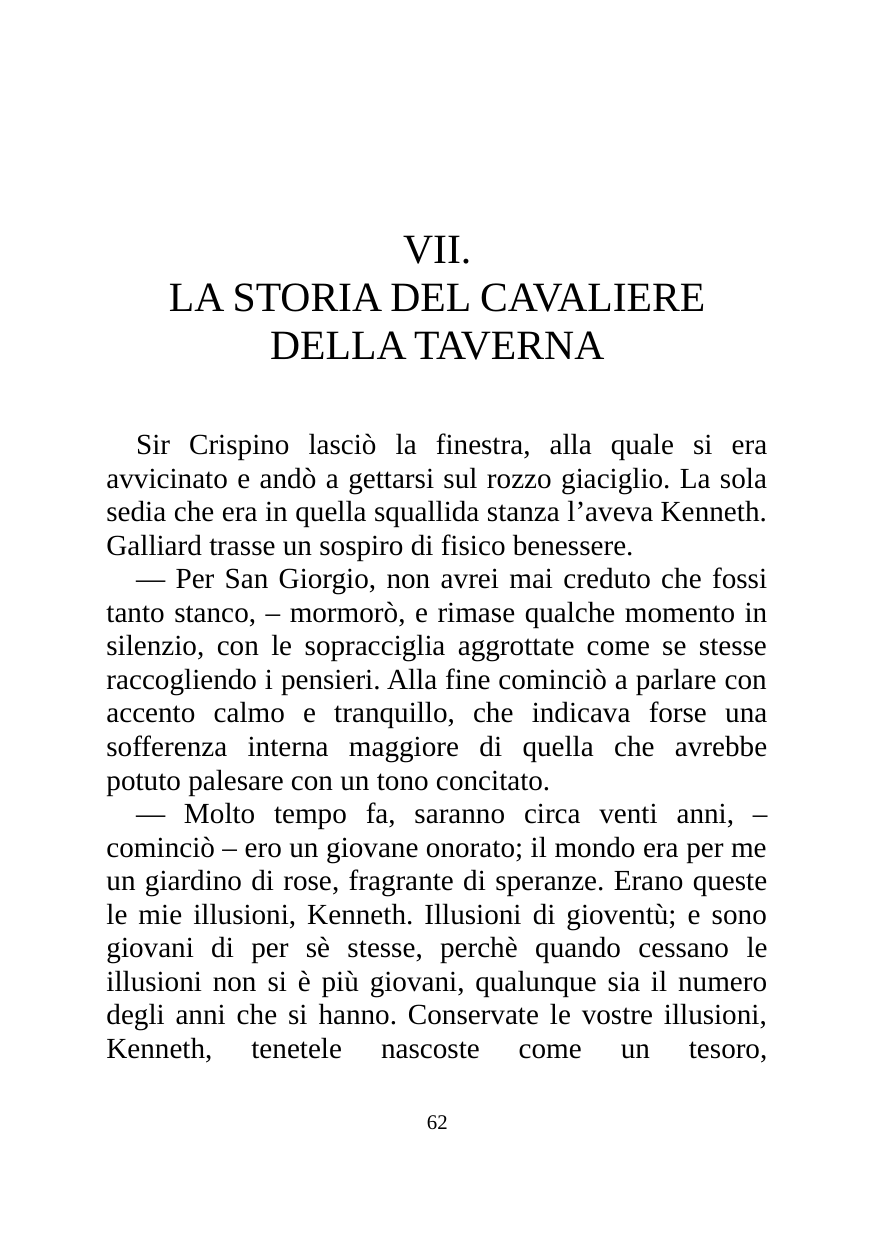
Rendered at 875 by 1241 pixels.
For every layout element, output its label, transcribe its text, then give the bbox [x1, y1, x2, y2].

text — Molto tempo fa, saranno circa venti anni, – cominciò – ero un giovane onorato; il mondo era per me un giardino di rose, fragrante di speranze. Erano queste le mie illusioni, Kenneth. Illusioni di gioventù; e sono giovani di per sè stesse, perchè quando cessano le illusioni non si è più giovani, qualunque sia il numero degli anni che si hanno. Conservate le vostre illusioni, Kenneth, tenetele nascoste come un tesoro, [106, 796, 768, 1064]
text Sir Crispino lasciò la finestra, alla quale si era avvicinato e andò a gettarsi sul rozzo giaciglio. La sola sedia che era in quella squallida stanza l’aveva Kenneth. Galliard trasse un sospiro di fisico benessere. [106, 427, 768, 561]
text — Per San Giorgio, non avrei mai creduto che fossi tanto stanco, – mormorò, e rimase qualche momento in silenzio, con le sopracciglia aggrottate come se stesse raccogliendo i pensieri. Alla fine cominciò a parlare con accento calmo e tranquillo, che indicava forse una sofferenza interna maggiore di quella che avrebbe potuto palesare con un tono concitato. [106, 561, 768, 796]
subtitle VII. La storia del Cavaliere della Taverna [106, 224, 768, 368]
